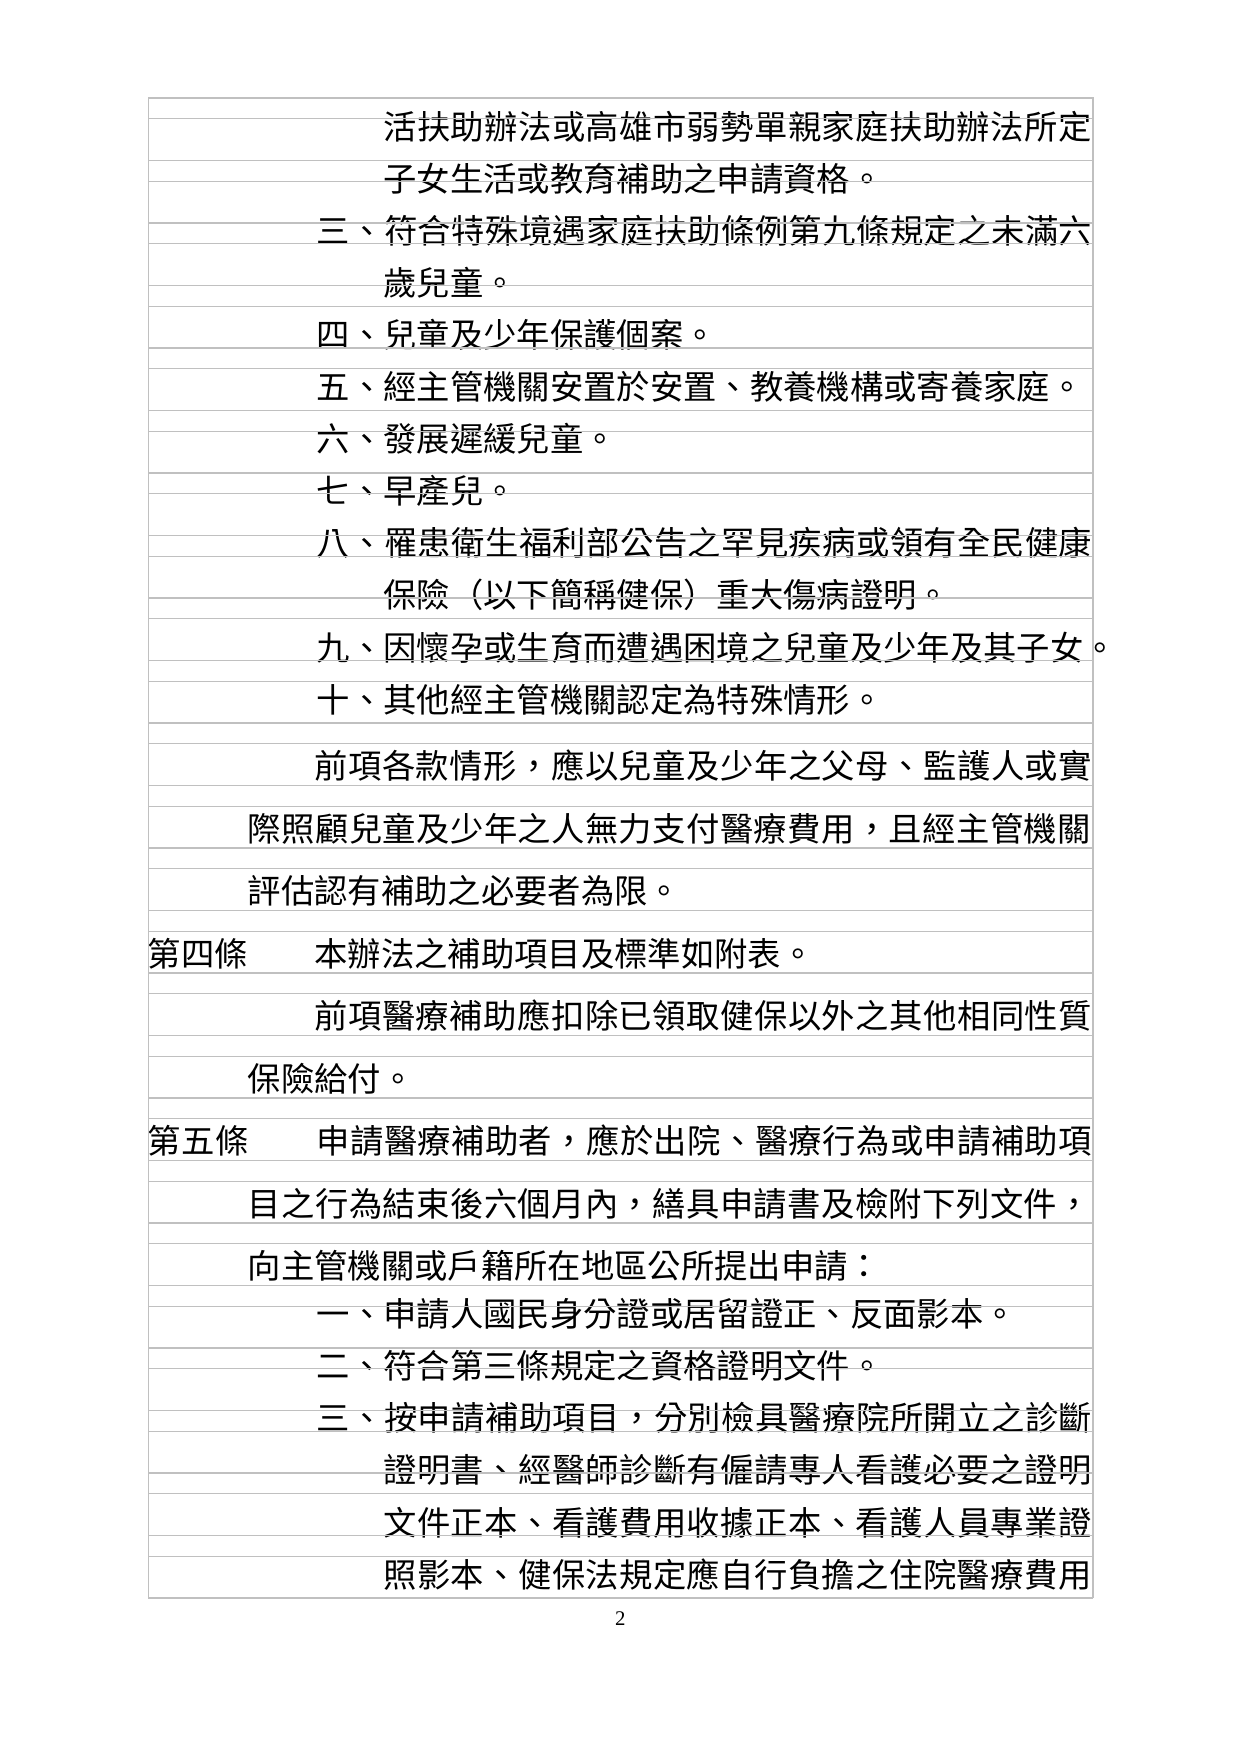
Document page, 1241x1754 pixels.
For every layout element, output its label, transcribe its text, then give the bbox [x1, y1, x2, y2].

text 向主管機關或戶籍所在地區公所提出申請： [149, 1244, 1092, 1285]
text 三、符合特殊境遇家庭扶助條例第九條規定之未滿六歲兒童。 [968, 224, 1006, 243]
text 三、符合特殊境遇家庭扶助條例第九條規定之未滿六歲兒童。 [316, 224, 394, 243]
text 第五條 申請醫療補助者，應於出院、醫療行為或申請補助項 [149, 1119, 1092, 1160]
text 九、因懷孕或生育而遭遇困境之兒童及少年及其子女。 [316, 619, 1092, 660]
text 評估認有補助之必要者為限。 [248, 869, 1092, 910]
text 三、按申請補助項目，分別檢具醫療院所開立之診斷證明書、經醫師診斷有僱請專人看護必要之證明文件正本、看護費用收據正本、看護人員專業證照影本、健保法規定應自行負擔之住院醫療費用證明、醫療費用支出收據正本、矯治配鏡費用收據正本等證明文件。 [316, 1536, 1092, 1556]
text 二、符合第三條規定之資格證明文件。 [316, 1369, 1092, 1389]
text [248, 974, 1092, 993]
text 三、按申請補助項目，分別檢具醫療院所開立之診斷證明書、經醫師診斷有僱請專人看護必要之證明文件正本、看護費用收據正本、看護人員專業證照影本、健保法規定應自行負擔之住院醫療費用證明、醫療費用支出收據正本、矯治配鏡費用收據正本等證明文件。 [316, 1389, 1092, 1410]
text 八、罹患衛生福利部公告之罕見疾病或領有全民健康保險（以下簡稱健保）重大傷病證明。 [316, 514, 1092, 535]
text 十、其他經主管機關認定為特殊情形。 [316, 682, 1092, 722]
text 三、符合特殊境遇家庭扶助條例第九條規定之未滿六歲兒童。 [316, 244, 1092, 285]
text 三、符合特殊境遇家庭扶助條例第九條規定之未滿六歲兒童。 [863, 224, 897, 243]
text 三、符合特殊境遇家庭扶助條例第九條規定之未滿六歲兒童。 [316, 202, 1092, 222]
text 保險給付。 [248, 1057, 1092, 1097]
text 八、罹患衛生福利部公告之罕見疾病或領有全民健康保險（以下簡稱健保）重大傷病證明。 [408, 536, 457, 556]
text 五、經主管機關安置於安置、教養機構或寄養家庭。 [316, 369, 1092, 410]
text [149, 1161, 1092, 1181]
text 一、申請人國民身分證或居留證正、反面影本。 [316, 1286, 1092, 1306]
text 三、符合特殊境遇家庭扶助條例第九條規定之未滿六歲兒童。 [677, 224, 708, 243]
text 二、本市列冊中低收入戶，或符合弱勢家庭兒童及少年緊急生活扶助計畫、高雄市弱勢兒童及少年生活扶助辦法或高雄市弱勢單親家庭扶助辦法所定子女生活或教育補助之申請資格。 [316, 119, 1092, 160]
text [248, 849, 1092, 868]
text 四、兒童及少年保護個案。 [316, 307, 1092, 347]
text [149, 1099, 1092, 1118]
text 二、符合第三條規定之資格證明文件。 [316, 1349, 1092, 1368]
text 三、按申請補助項目，分別檢具醫療院所開立之診斷證明書、經醫師診斷有僱請專人看護必要之證明文件正本、看護費用收據正本、看護人員專業證照影本、健保法規定應自行負擔之住院醫療費用證明、醫療費用支出收據正本、矯治配鏡費用收據正本等證明文件。 [316, 1494, 1092, 1535]
text [316, 358, 1092, 368]
text 七、早產兒。 [316, 494, 1092, 514]
text 八、罹患衛生福利部公告之罕見疾病或領有全民健康保險（以下簡稱健保）重大傷病證明。 [316, 557, 1092, 597]
text 際照顧兒童及少年之人無力支付醫療費用，且經主管機關 [248, 807, 1092, 847]
text 八、罹患衛生福利部公告之罕見疾病或領有全民健康保險（以下簡稱健保）重大傷病證明。 [877, 536, 932, 556]
text 二、本市列冊中低收入戶，或符合弱勢家庭兒童及少年緊急生活扶助計畫、高雄市弱勢兒童及少年生活扶助辦法或高雄市弱勢單親家庭扶助辦法所定子女生活或教育補助之申請資格。 [316, 161, 1092, 181]
text [316, 670, 1092, 681]
text [149, 1224, 1092, 1243]
text 三、符合特殊境遇家庭扶助條例第九條規定之未滿六歲兒童。 [1009, 224, 1044, 243]
text 三、符合特殊境遇家庭扶助條例第九條規定之未滿六歲兒童。 [1046, 224, 1092, 243]
text 六、發展遲緩兒童。 [316, 411, 1092, 431]
text [248, 724, 1092, 743]
text [149, 911, 1092, 931]
text 三、符合特殊境遇家庭扶助條例第九條規定之未滿六歲兒童。 [393, 224, 458, 243]
text [316, 349, 1092, 358]
text [248, 1036, 1092, 1056]
text 三、按申請補助項目，分別檢具醫療院所開立之診斷證明書、經醫師診斷有僱請專人看護必要之證明文件正本、看護費用收據正本、看護人員專業證照影本、健保法規定應自行負擔之住院醫療費用證明、醫療費用支出收據正本、矯治配鏡費用收據正本等證明文件。 [316, 1432, 1092, 1472]
text 八、罹患衛生福利部公告之罕見疾病或領有全民健康保險（以下簡稱健保）重大傷病證明。 [609, 536, 711, 556]
text 三、按申請補助項目，分別檢具醫療院所開立之診斷證明書、經醫師診斷有僱請專人看護必要之證明文件正本、看護費用收據正本、看護人員專業證照影本、健保法規定應自行負擔之住院醫療費用證明、醫療費用支出收據正本、矯治配鏡費用收據正本等證明文件。 [316, 1557, 1092, 1597]
text 二、符合第三條規定之資格證明文件。 [316, 1337, 1092, 1347]
text 九、因懷孕或生育而遭遇困境之兒童及少年及其子女。 [316, 661, 1092, 670]
text 七、早產兒。 [316, 474, 1092, 493]
text 三、符合特殊境遇家庭扶助條例第九條規定之未滿六歲兒童。 [916, 224, 981, 243]
text 三、符合特殊境遇家庭扶助條例第九條規定之未滿六歲兒童。 [509, 224, 559, 243]
text 三、符合特殊境遇家庭扶助條例第九條規定之未滿六歲兒童。 [557, 224, 603, 243]
text 九、因懷孕或生育而遭遇困境之兒童及少年及其子女。 [388, 636, 411, 659]
text 前項各款情形，應以兒童及少年之父母、監護人或實 [248, 744, 1092, 785]
text 八、罹患衛生福利部公告之罕見疾病或領有全民健康保險（以下簡稱健保）重大傷病證明。 [339, 536, 391, 556]
text 六、發展遲緩兒童。 [316, 432, 1092, 462]
text 八、罹患衛生福利部公告之罕見疾病或領有全民健康保險（以下簡稱健保）重大傷病證明。 [316, 599, 1092, 618]
text 八、罹患衛生福利部公告之罕見疾病或領有全民健康保險（以下簡稱健保）重大傷病證明。 [698, 536, 766, 556]
text 九、因懷孕或生育而遭遇困境之兒童及少年及其子女。 [688, 636, 711, 659]
text 八、罹患衛生福利部公告之罕見疾病或領有全民健康保險（以下簡稱健保）重大傷病證明。 [458, 536, 500, 556]
text 二、本市列冊中低收入戶，或符合弱勢家庭兒童及少年緊急生活扶助計畫、高雄市弱勢兒童及少年生活扶助辦法或高雄市弱勢單親家庭扶助辦法所定子女生活或教育補助之申請資格。 [316, 99, 1092, 118]
text 第四條 本辦法之補助項目及標準如附表。 [149, 932, 1092, 972]
text 七、早產兒。 [316, 462, 1092, 472]
text [248, 786, 1092, 806]
text 三、按申請補助項目，分別檢具醫療院所開立之診斷證明書、經醫師診斷有僱請專人看護必要之證明文件正本、看護費用收據正本、看護人員專業證照影本、健保法規定應自行負擔之住院醫療費用證明、醫療費用支出收據正本、矯治配鏡費用收據正本等證明文件。 [316, 1474, 1092, 1493]
text 二、本市列冊中低收入戶，或符合弱勢家庭兒童及少年緊急生活扶助計畫、高雄市弱勢兒童及少年生活扶助辦法或高雄市弱勢單親家庭扶助辦法所定子女生活或教育補助之申請資格。 [316, 182, 1092, 202]
text 三、符合特殊境遇家庭扶助條例第九條規定之未滿六歲兒童。 [728, 224, 760, 243]
text 目之行為結束後六個月內，繕具申請書及檢附下列文件， [149, 1182, 1092, 1222]
text 一、申請人國民身分證或居留證正、反面影本。 [316, 1307, 1092, 1337]
text 前項醫療補助應扣除已領取健保以外之其他相同性質 [248, 994, 1092, 1035]
text 三、符合特殊境遇家庭扶助條例第九條規定之未滿六歲兒童。 [316, 286, 1092, 306]
